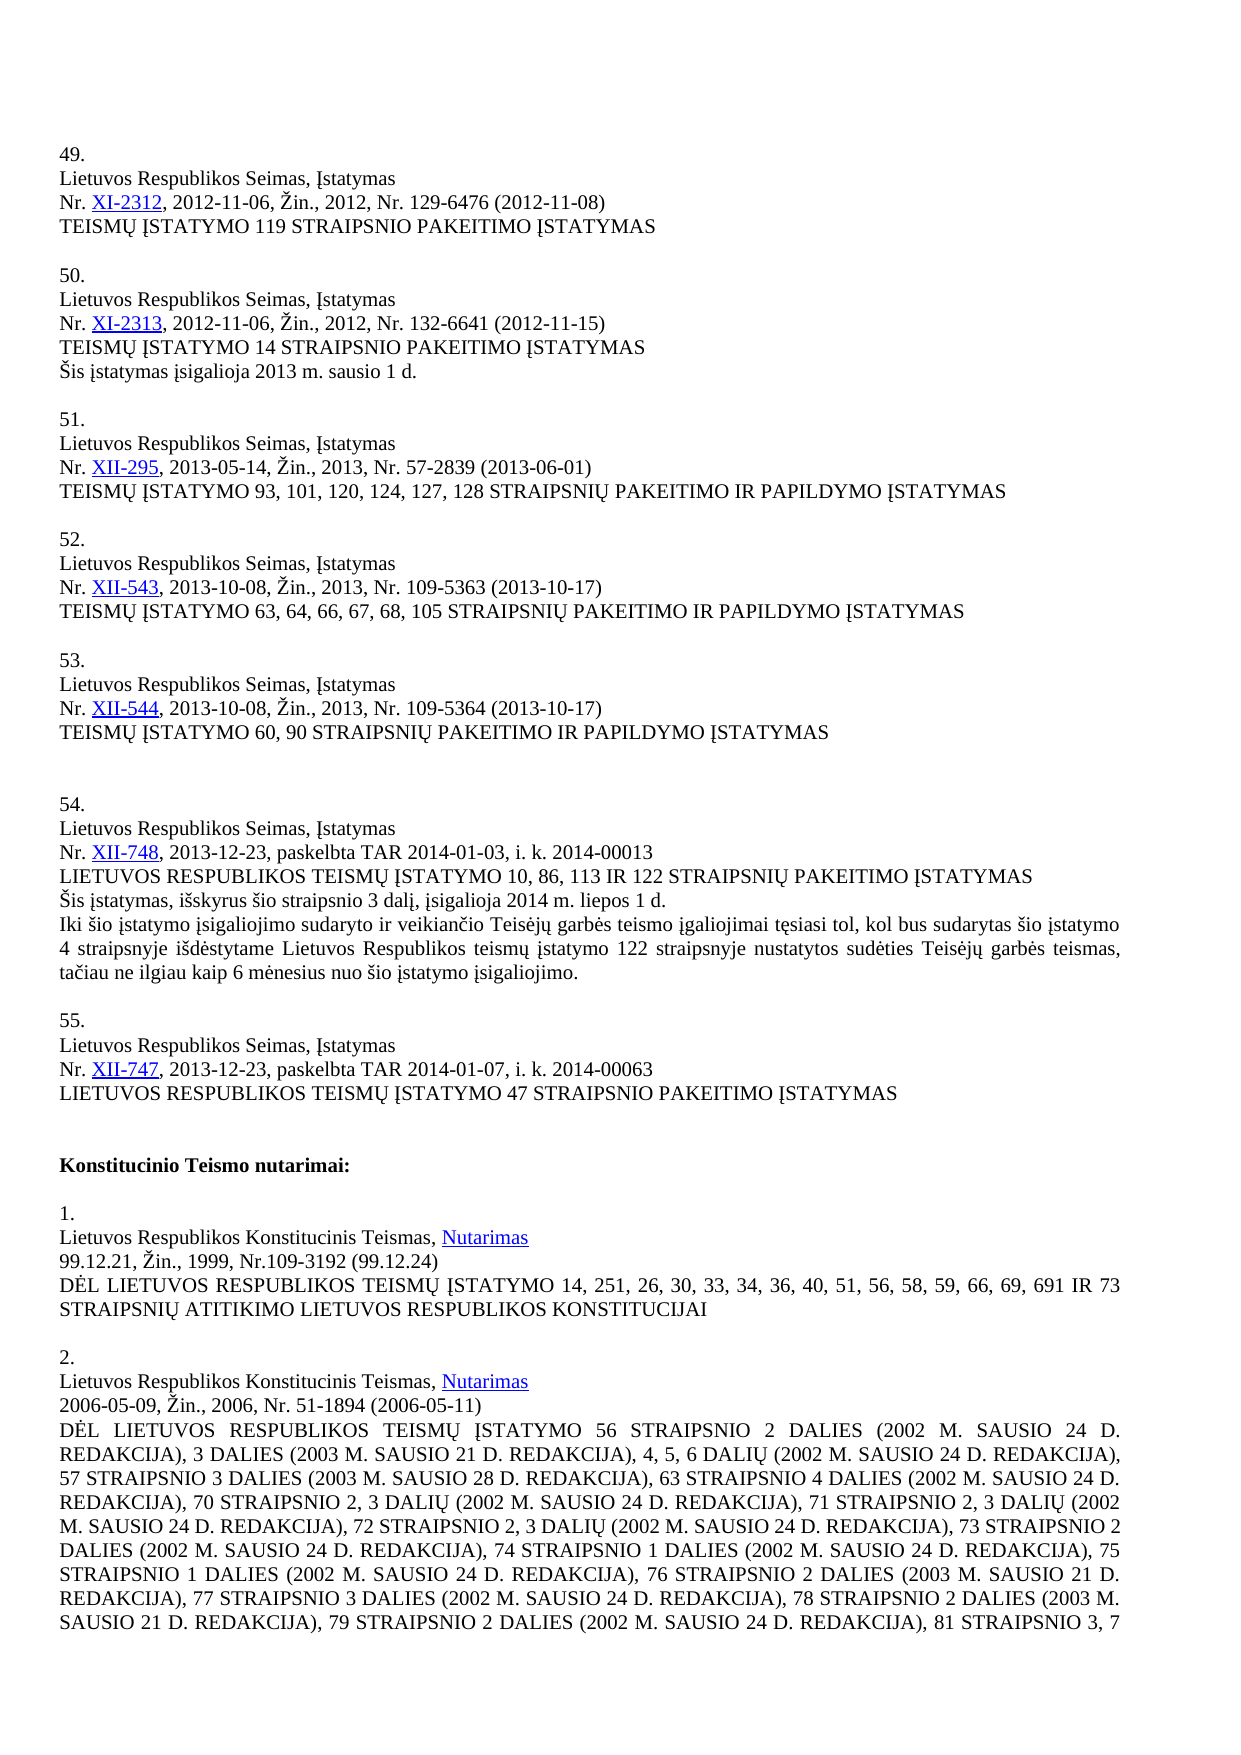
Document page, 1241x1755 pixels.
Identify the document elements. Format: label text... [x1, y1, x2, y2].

text Šis įstatymas, išskyrus šio straipsnio 3 dalį, įsigalioja 2014 m. liepos 1 d. [59, 888, 1122, 912]
text DĖL LIETUVOS RESPUBLIKOS TEISMŲ ĮSTATYMO 56 STRAIPSNIO 2 DALIES (2002 M. SAUSIO 24 D. REDAKCIJA), 3 DALIES (2003 M. SAUSIO 21 D. REDAKCIJA), 4, 5, 6 DALIŲ (2002 M. SAUSIO 24 D. REDAKCIJA), 57 STRAIPSNIO 3 DALIES (2003 M. SAUSIO 28 D. REDAKCIJA), 63 STRAIPSNIO 4 DALIES (2002 M. SAUSIO 24 D. REDAKCIJA), 70 STRAIPSNIO 2, 3 DALIŲ (2002 M. SAUSIO 24 D. REDAKCIJA), 71 STRAIPSNIO 2, 3 DALIŲ (2002 M. SAUSIO 24 D. REDAKCIJA), 72 STRAIPSNIO 2, 3 DALIŲ (2002 M. SAUSIO 24 D. REDAKCIJA), 73 STRAIPSNIO 2 DALIES (2002 M. SAUSIO 24 D. REDAKCIJA), 74 STRAIPSNIO 1 DALIES (2002 M. SAUSIO 24 D. REDAKCIJA), 75 STRAIPSNIO 1 DALIES (2002 M. SAUSIO 24 D. REDAKCIJA), 76 STRAIPSNIO 2 DALIES (2003 M. SAUSIO 21 D. REDAKCIJA), 77 STRAIPSNIO 3 DALIES (2002 M. SAUSIO 24 D. REDAKCIJA), 78 STRAIPSNIO 2 DALIES (2003 M. SAUSIO 21 D. REDAKCIJA), 79 STRAIPSNIO 2 DALIES (2002 M. SAUSIO 24 D. REDAKCIJA), 81 STRAIPSNIO 3, 7 [59, 1417, 1122, 1634]
text 2. [59, 1345, 1122, 1369]
text Nr. XI-2312, 2012-11-06, Žin., 2012, Nr. 129-6476 (2012-11-08) [59, 190, 1122, 214]
text Lietuvos Respublikos Seimas, Įstatymas [59, 551, 1122, 575]
text TEISMŲ ĮSTATYMO 14 STRAIPSNIO PAKEITIMO ĮSTATYMAS [59, 335, 1122, 359]
text 99.12.21, Žin., 1999, Nr.109-3192 (99.12.24) [59, 1249, 1122, 1273]
text Lietuvos Respublikos Seimas, Įstatymas [59, 816, 1122, 840]
text 2006-05-09, Žin., 2006, Nr. 51-1894 (2006-05-11) [59, 1393, 1122, 1417]
text 55. [59, 1008, 1122, 1032]
text Nr. XII-748, 2013-12-23, paskelbta TAR 2014-01-03, i. k. 2014-00013 [59, 840, 1122, 864]
text Lietuvos Respublikos Konstitucinis Teismas, Nutarimas [59, 1225, 1122, 1249]
text 51. [59, 407, 1122, 431]
text Nr. XI-2313, 2012-11-06, Žin., 2012, Nr. 132-6641 (2012-11-15) [59, 311, 1122, 335]
text 49. [59, 142, 1122, 166]
text TEISMŲ ĮSTATYMO 119 STRAIPSNIO PAKEITIMO ĮSTATYMAS [59, 214, 1122, 238]
text 52. [59, 527, 1122, 551]
text Iki šio įstatymo įsigaliojimo sudaryto ir veikiančio Teisėjų garbės teismo įgaliojimai tęsiasi tol, kol bus sudarytas šio įstatymo 4 straipsnyje išdėstytame Lietuvos Respublikos teismų įstatymo 122 straipsnyje nustatytos sudėties Teisėjų garbės teismas, tačiau ne ilgiau kaip 6 mėnesius nuo šio įstatymo įsigaliojimo. [59, 912, 1122, 984]
text LIETUVOS RESPUBLIKOS TEISMŲ ĮSTATYMO 47 STRAIPSNIO PAKEITIMO ĮSTATYMAS [59, 1081, 1122, 1105]
text Lietuvos Respublikos Seimas, Įstatymas [59, 1032, 1122, 1057]
text Lietuvos Respublikos Seimas, Įstatymas [59, 672, 1122, 696]
text Nr. XII-543, 2013-10-08, Žin., 2013, Nr. 109-5363 (2013-10-17) [59, 575, 1122, 599]
text Lietuvos Respublikos Konstitucinis Teismas, Nutarimas [59, 1369, 1122, 1393]
text 53. [59, 647, 1122, 672]
text 54. [59, 792, 1122, 816]
text Lietuvos Respublikos Seimas, Įstatymas [59, 287, 1122, 311]
text LIETUVOS RESPUBLIKOS TEISMŲ ĮSTATYMO 10, 86, 113 IR 122 STRAIPSNIŲ PAKEITIMO ĮSTATYMAS [59, 864, 1122, 888]
text TEISMŲ ĮSTATYMO 60, 90 STRAIPSNIŲ PAKEITIMO IR PAPILDYMO ĮSTATYMAS [59, 720, 1122, 744]
text Nr. XII-544, 2013-10-08, Žin., 2013, Nr. 109-5364 (2013-10-17) [59, 696, 1122, 720]
text DĖL LIETUVOS RESPUBLIKOS TEISMŲ ĮSTATYMO 14, 251, 26, 30, 33, 34, 36, 40, 51, 56, 58, 59, 66, 69, 691 IR 73 STRAIPSNIŲ ATITIKIMO LIETUVOS RESPUBLIKOS KONSTITUCIJAI [59, 1273, 1122, 1321]
text Šis įstatymas įsigalioja 2013 m. sausio 1 d. [59, 359, 1122, 383]
text TEISMŲ ĮSTATYMO 93, 101, 120, 124, 127, 128 STRAIPSNIŲ PAKEITIMO IR PAPILDYMO ĮSTATYMAS [59, 479, 1122, 503]
text 1. [59, 1201, 1122, 1225]
text Nr. XII-747, 2013-12-23, paskelbta TAR 2014-01-07, i. k. 2014-00063 [59, 1057, 1122, 1081]
text Lietuvos Respublikos Seimas, Įstatymas [59, 431, 1122, 455]
text Nr. XII-295, 2013-05-14, Žin., 2013, Nr. 57-2839 (2013-06-01) [59, 455, 1122, 479]
text TEISMŲ ĮSTATYMO 63, 64, 66, 67, 68, 105 STRAIPSNIŲ PAKEITIMO IR PAPILDYMO ĮSTATYMAS [59, 599, 1122, 623]
text 50. [59, 262, 1122, 287]
text Konstitucinio Teismo nutarimai: [59, 1153, 1122, 1177]
text Lietuvos Respublikos Seimas, Įstatymas [59, 166, 1122, 190]
